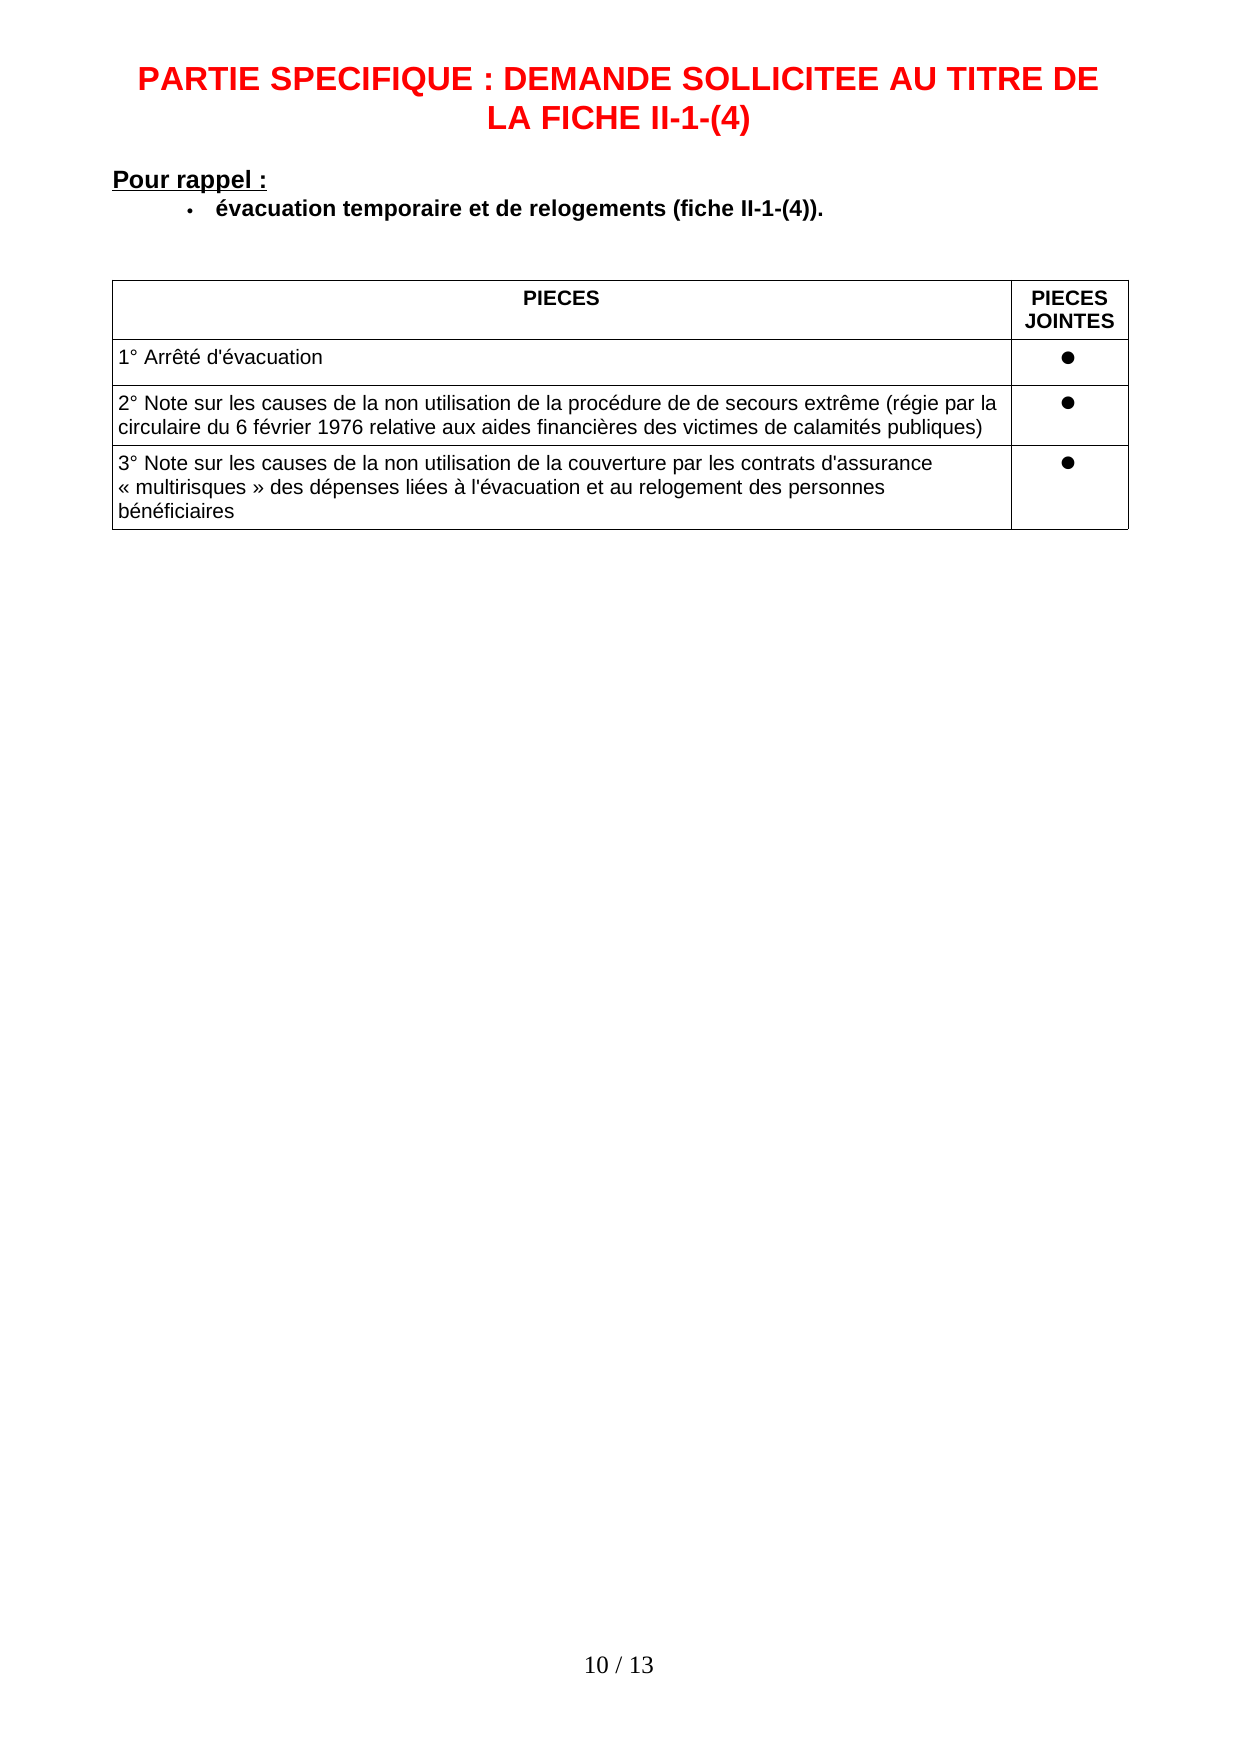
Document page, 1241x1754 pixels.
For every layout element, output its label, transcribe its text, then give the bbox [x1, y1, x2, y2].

table_header PIECES JOINTES [1012, 281, 1128, 339]
text Pour rappel : [112, 136, 1125, 194]
table_cell  [1012, 446, 1128, 528]
table_cell 1° Arrêté d'évacuation [113, 340, 1011, 385]
table_cell 3° Note sur les causes de la non utilisation de la couverture par les contrats d'assurance « multirisques » des dépenses liées à l'évacuation et au relogement des personnes bénéficiaires [113, 446, 1011, 528]
table_cell 2° Note sur les causes de la non utilisation de la procédure de de secours extrême (régie par la circulaire du 6 février 1976 relative aux aides financières des victimes de calamités publiques) [113, 386, 1011, 445]
table_header PIECES [113, 281, 1011, 339]
table_cell  [1012, 340, 1128, 385]
table_cell  [1012, 386, 1128, 445]
text PARTIE SPECIFIQUE : DEMANDE SOLLICITEE AU TITRE DE LA FICHE II-1-(4) [112, 59, 1125, 136]
list évacuation temporaire et de relogements (fiche II-1-(4)). [187, 194, 1127, 221]
